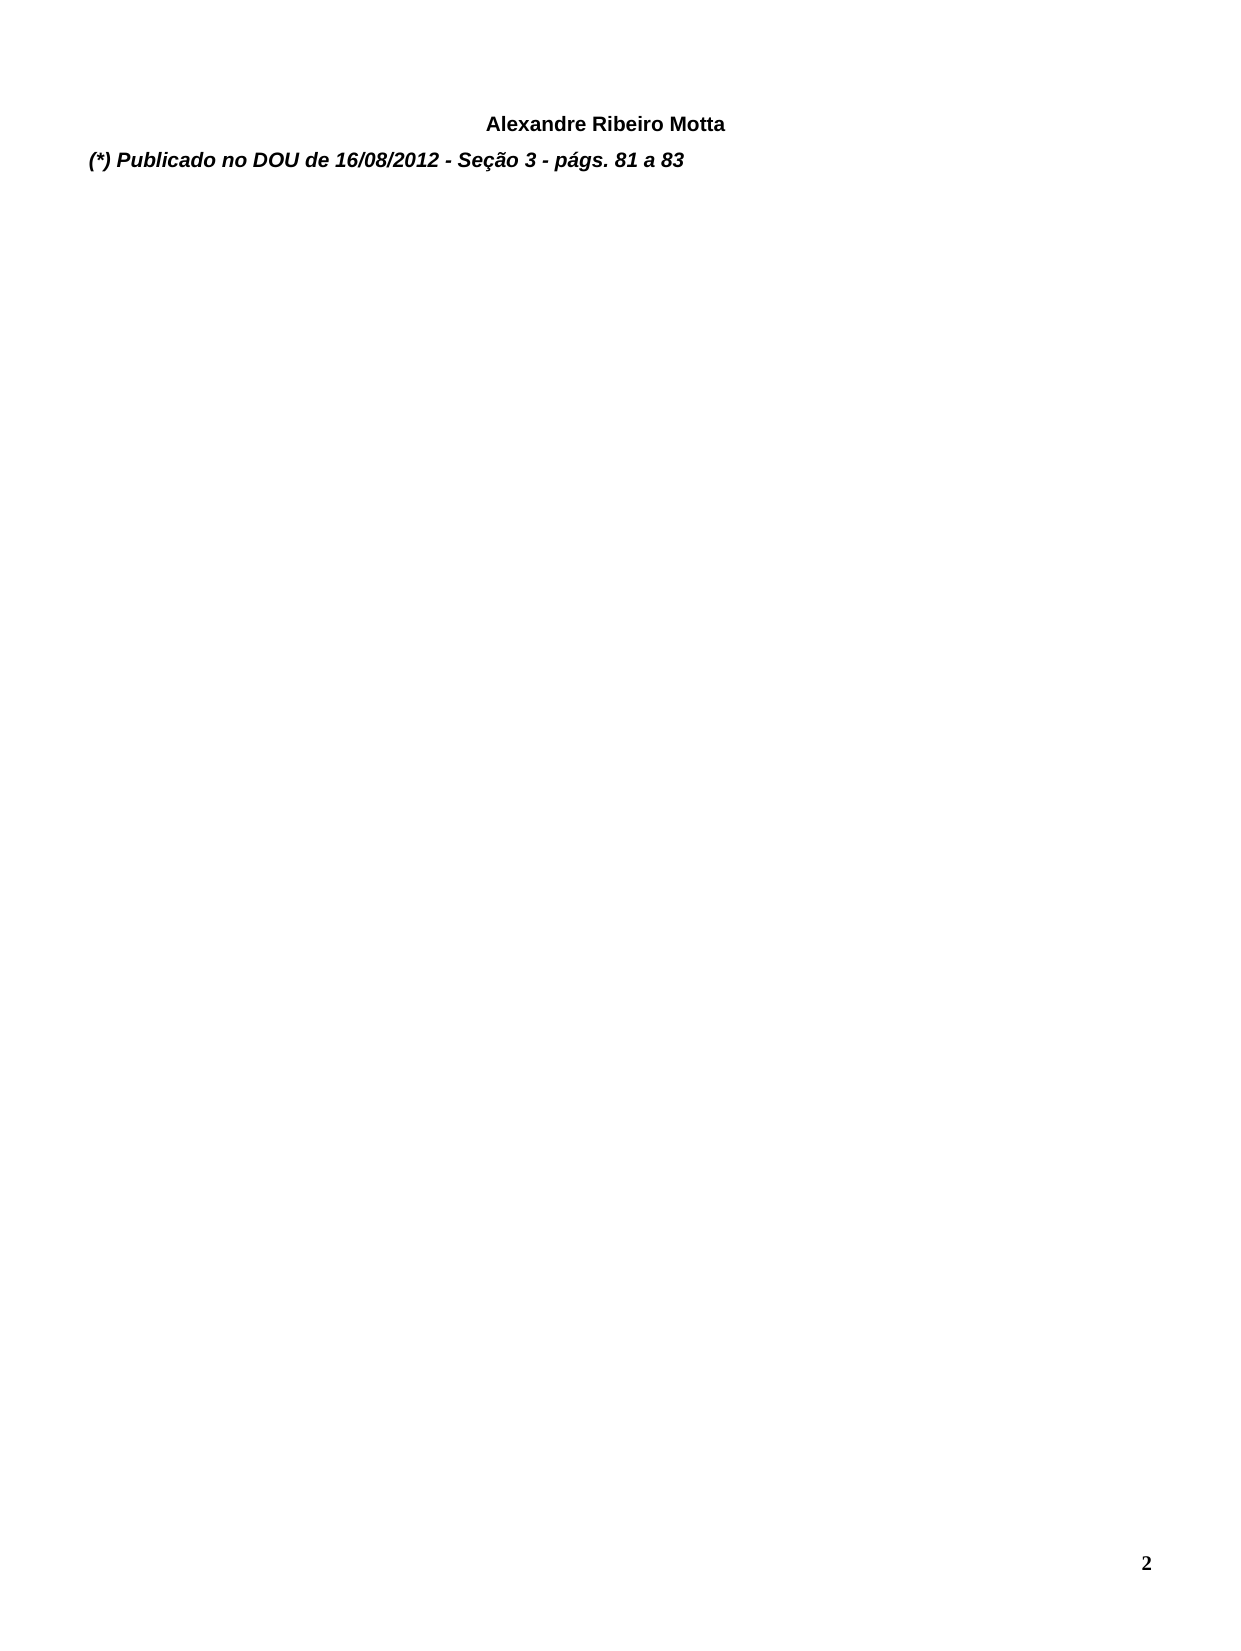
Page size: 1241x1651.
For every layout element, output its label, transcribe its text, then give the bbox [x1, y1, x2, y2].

text Alexandre Ribeiro Motta [89, 111, 1122, 135]
text (*) Publicado no DOU de 16/08/2012 - Seção 3 - págs. 81 a 83 [89, 148, 1152, 172]
